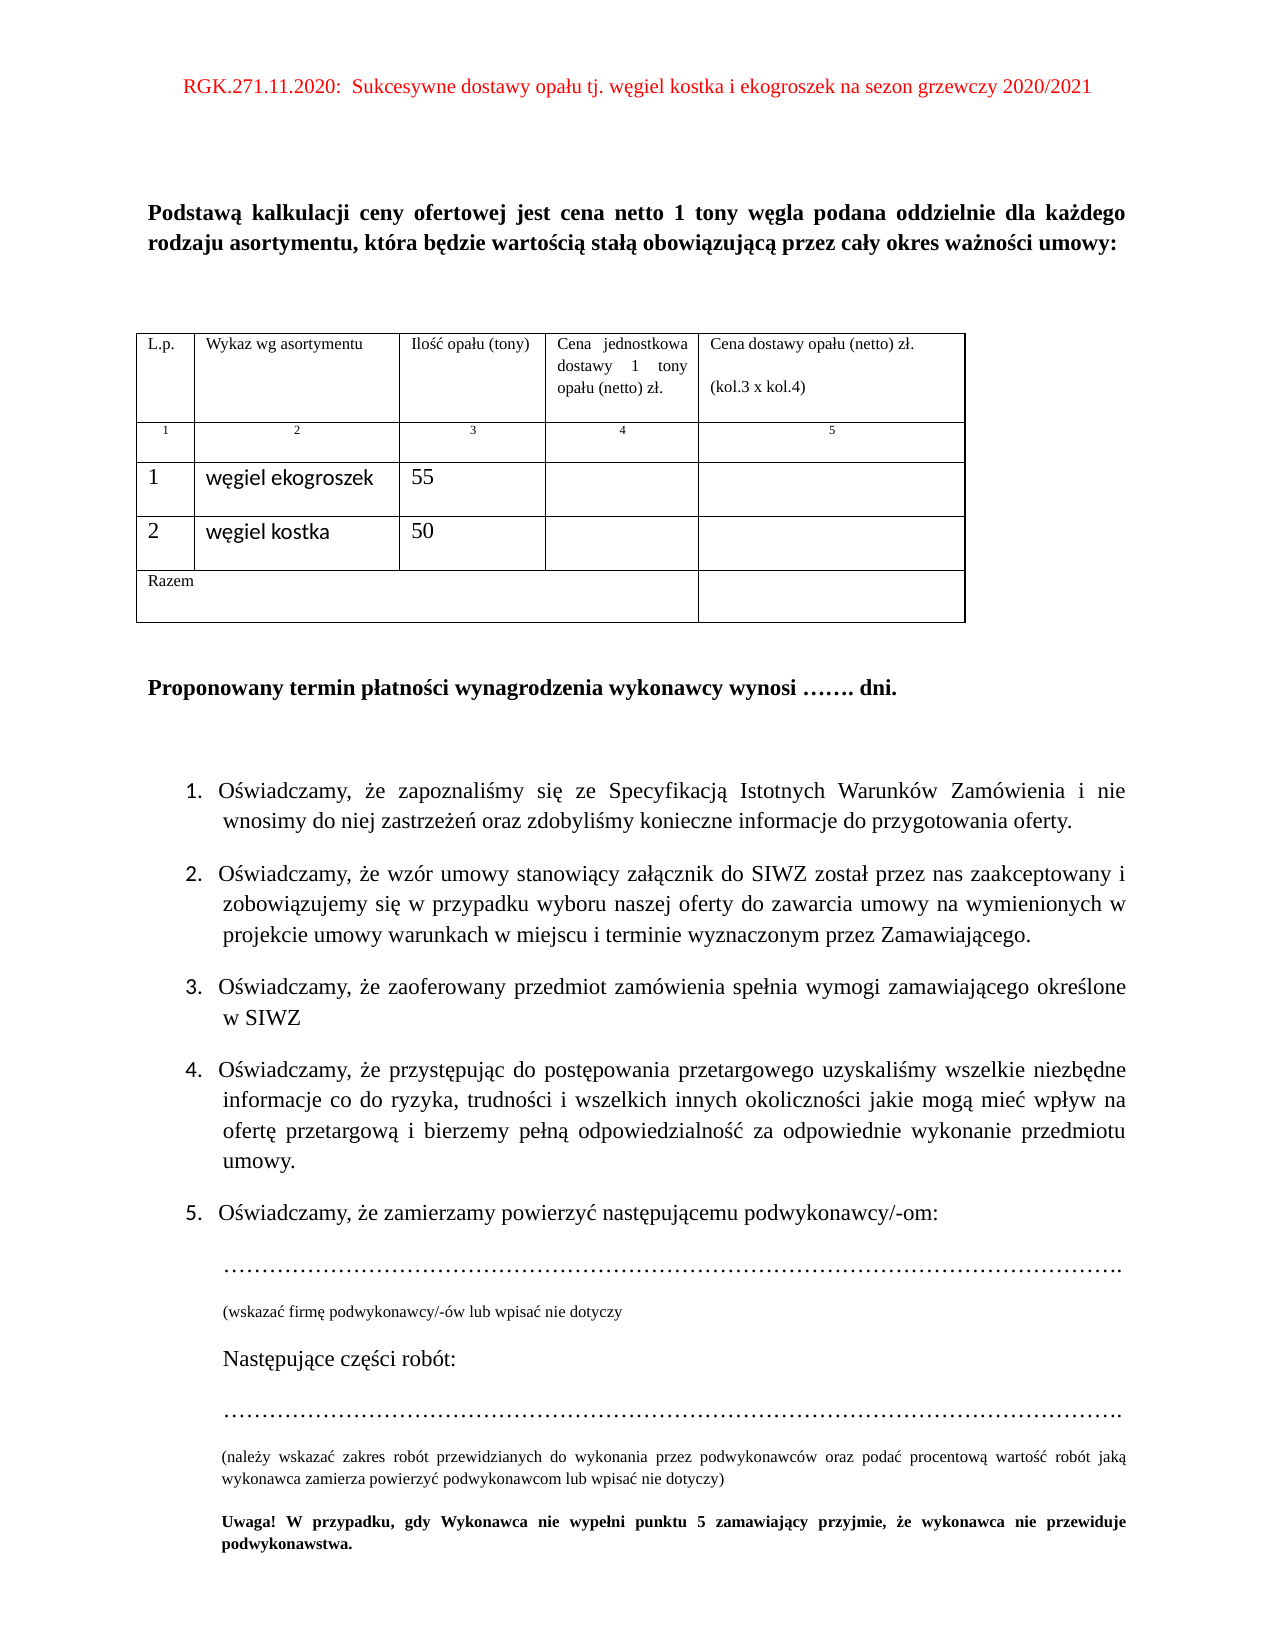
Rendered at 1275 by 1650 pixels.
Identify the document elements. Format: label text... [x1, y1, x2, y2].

table_cell Razem [137, 571, 698, 622]
text ………………………………………………………………………………………………………. [223, 1396, 1127, 1422]
table_cell [699, 571, 964, 622]
list Oświadczamy, że wzór umowy stanowiący załącznik do SIWZ został przez nas zaakceptowany i zobowiązujemy się w przypadku wyboru naszej oferty do zawarcia umowy na wymienionych w projekcie umowy warunkach w miejscu i terminie wyznaczonym przez Zamawiającego. [185, 859, 1127, 947]
table_cell 3 [400, 423, 545, 462]
table_cell 50 [400, 517, 545, 569]
table_cell 55 [400, 463, 545, 516]
table_cell węgiel kostka [195, 517, 399, 569]
list Oświadczamy, że zamierzamy powierzyć następującemu podwykonawcy/-om: [185, 1198, 1127, 1226]
table_cell [546, 463, 698, 516]
text (należy wskazać zakres robót przewidzianych do wykonania przez podwykonawców oraz podać procentową wartość robót jaką wykonawca zamierza powierzyć podwykonawcom lub wpisać nie dotyczy) [221, 1447, 1127, 1488]
list Oświadczamy, że zapoznaliśmy się ze Specyfikacją Istotnych Warunków Zamówienia i nie wnosimy do niej zastrzeżeń oraz zdobyliśmy konieczne informacje do przygotowania oferty. [185, 776, 1127, 834]
list Oświadczamy, że przystępując do postępowania przetargowego uzyskaliśmy wszelkie niezbędne informacje co do ryzyka, trudności i wszelkich innych okoliczności jakie mogą mieć wpływ na ofertę przetargową i bierzemy pełną odpowiedzialność za odpowiednie wykonanie przedmiotu umowy. [185, 1055, 1127, 1173]
text Uwaga! W przypadku, gdy Wykonawca nie wypełni punktu 5 zamawiający przyjmie, że wykonawca nie przewiduje podwykonawstwa. [221, 1512, 1127, 1553]
table_header Ilość opału (tony) [400, 334, 545, 422]
text Podstawą kalkulacji ceny ofertowej jest cena netto 1 tony węgla podana oddzielnie dla każdego rodzaju asortymentu, która będzie wartością stałą obowiązującą przez cały okres ważności umowy: [148, 199, 1127, 255]
text ………………………………………………………………………………………………………. [223, 1251, 1127, 1277]
table_cell 4 [546, 423, 698, 462]
table_cell 2 [137, 517, 194, 569]
table_cell węgiel ekogroszek [195, 463, 399, 516]
list Oświadczamy, że zaoferowany przedmiot zamówienia spełnia wymogi zamawiającego określone w SIWZ [185, 972, 1127, 1030]
table_cell 1 [137, 463, 194, 516]
table_header Cena jednostkowa dostawy 1 tony opału (netto) zł. [546, 334, 698, 422]
text Następujące części robót: [223, 1345, 1127, 1371]
text (wskazać firmę podwykonawcy/-ów lub wpisać nie dotyczy [223, 1302, 1127, 1321]
table_header Cena dostawy opału (netto) zł. (kol.3 x kol.4) [699, 334, 964, 422]
table_cell 2 [195, 423, 399, 462]
table_cell 1 [137, 423, 194, 462]
table_cell [699, 463, 964, 516]
table_cell 5 [699, 423, 964, 462]
table_header Wykaz wg asortymentu [195, 334, 399, 422]
table_cell [699, 517, 964, 569]
table_cell [546, 517, 698, 569]
text Proponowany termin płatności wynagrodzenia wykonawcy wynosi ……. dni. [148, 674, 1127, 700]
table_header L.p. [137, 334, 194, 422]
